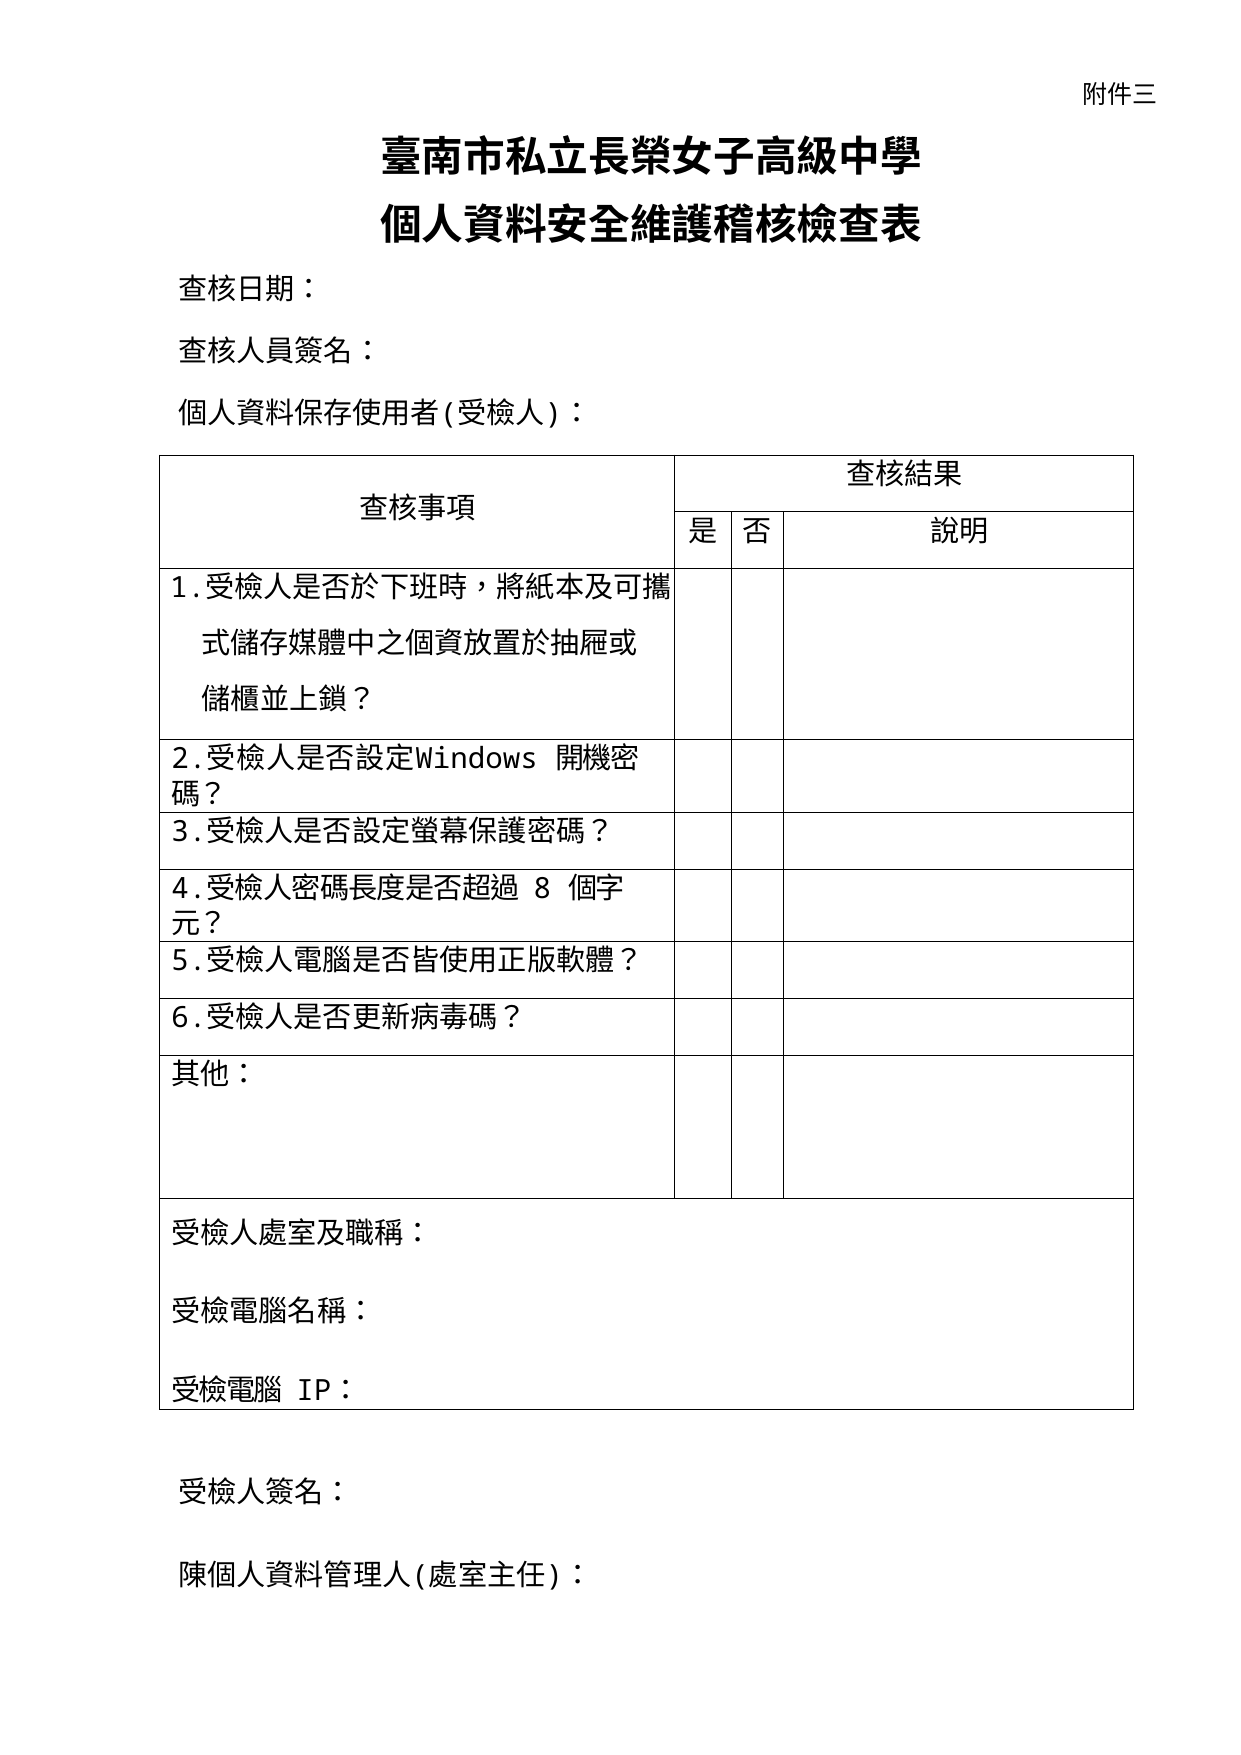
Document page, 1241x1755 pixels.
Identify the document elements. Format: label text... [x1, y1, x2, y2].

table_cell [784, 942, 1133, 998]
table_cell 3.受檢人是否設定螢幕保護密碼？ [160, 813, 674, 868]
table_cell [732, 999, 783, 1054]
table_cell 5.受檢人電腦是否皆使用正版軟體？ [160, 942, 674, 998]
table_cell [784, 1056, 1133, 1198]
table_cell 6.受檢人是否更新病毒碼？ [160, 999, 674, 1054]
table_cell 2.受檢人是否設定Windows 開機密碼？ [160, 740, 674, 812]
table_cell [732, 1056, 783, 1198]
table_cell [675, 569, 731, 739]
table_cell 其他： [160, 1056, 674, 1198]
table_cell [675, 870, 731, 941]
table_cell [784, 999, 1133, 1054]
table_cell 1.受檢人是否於下班時，將紙本及可攜 式儲存媒體中之個資放置於抽屜或儲櫃並上鎖？ [160, 569, 674, 739]
table_cell [675, 813, 731, 868]
table_cell [784, 569, 1133, 739]
table_header 查核結果 [675, 456, 1133, 511]
text 查核日期： [178, 266, 1157, 308]
text 受檢人簽名： [178, 1468, 1157, 1511]
table_cell [675, 999, 731, 1054]
table_cell 4.受檢人密碼長度是否超過 8 個字元？ [160, 870, 674, 941]
text 個人資料保存使用者(受檢人)： [178, 389, 1157, 432]
table_cell [675, 740, 731, 812]
table_cell [732, 870, 783, 941]
table_cell [732, 942, 783, 998]
subtitle 臺南市私立長榮女子高級中學 [235, 123, 1067, 183]
table_cell 否 [732, 512, 783, 568]
table_cell 說明 [784, 512, 1133, 568]
subtitle 個人資料安全維護稽核檢查表 [235, 191, 1067, 251]
text 查核人員簽名： [178, 327, 1157, 370]
table_cell 受檢人處室及職稱： 受檢電腦名稱： 受檢電腦 IP： [160, 1199, 1133, 1409]
table_cell [732, 569, 783, 739]
table_cell [784, 870, 1133, 941]
table_cell [732, 740, 783, 812]
table_cell [784, 740, 1133, 812]
table_cell [675, 942, 731, 998]
table_cell [784, 813, 1133, 868]
table_header 查核事項 [160, 456, 674, 568]
table_cell [675, 1056, 731, 1198]
text 陳個人資料管理人(處室主任)： 陳個人資料主任管理人(校長)： [178, 1552, 587, 1594]
table_cell 是 [675, 512, 731, 568]
table_cell [732, 813, 783, 868]
